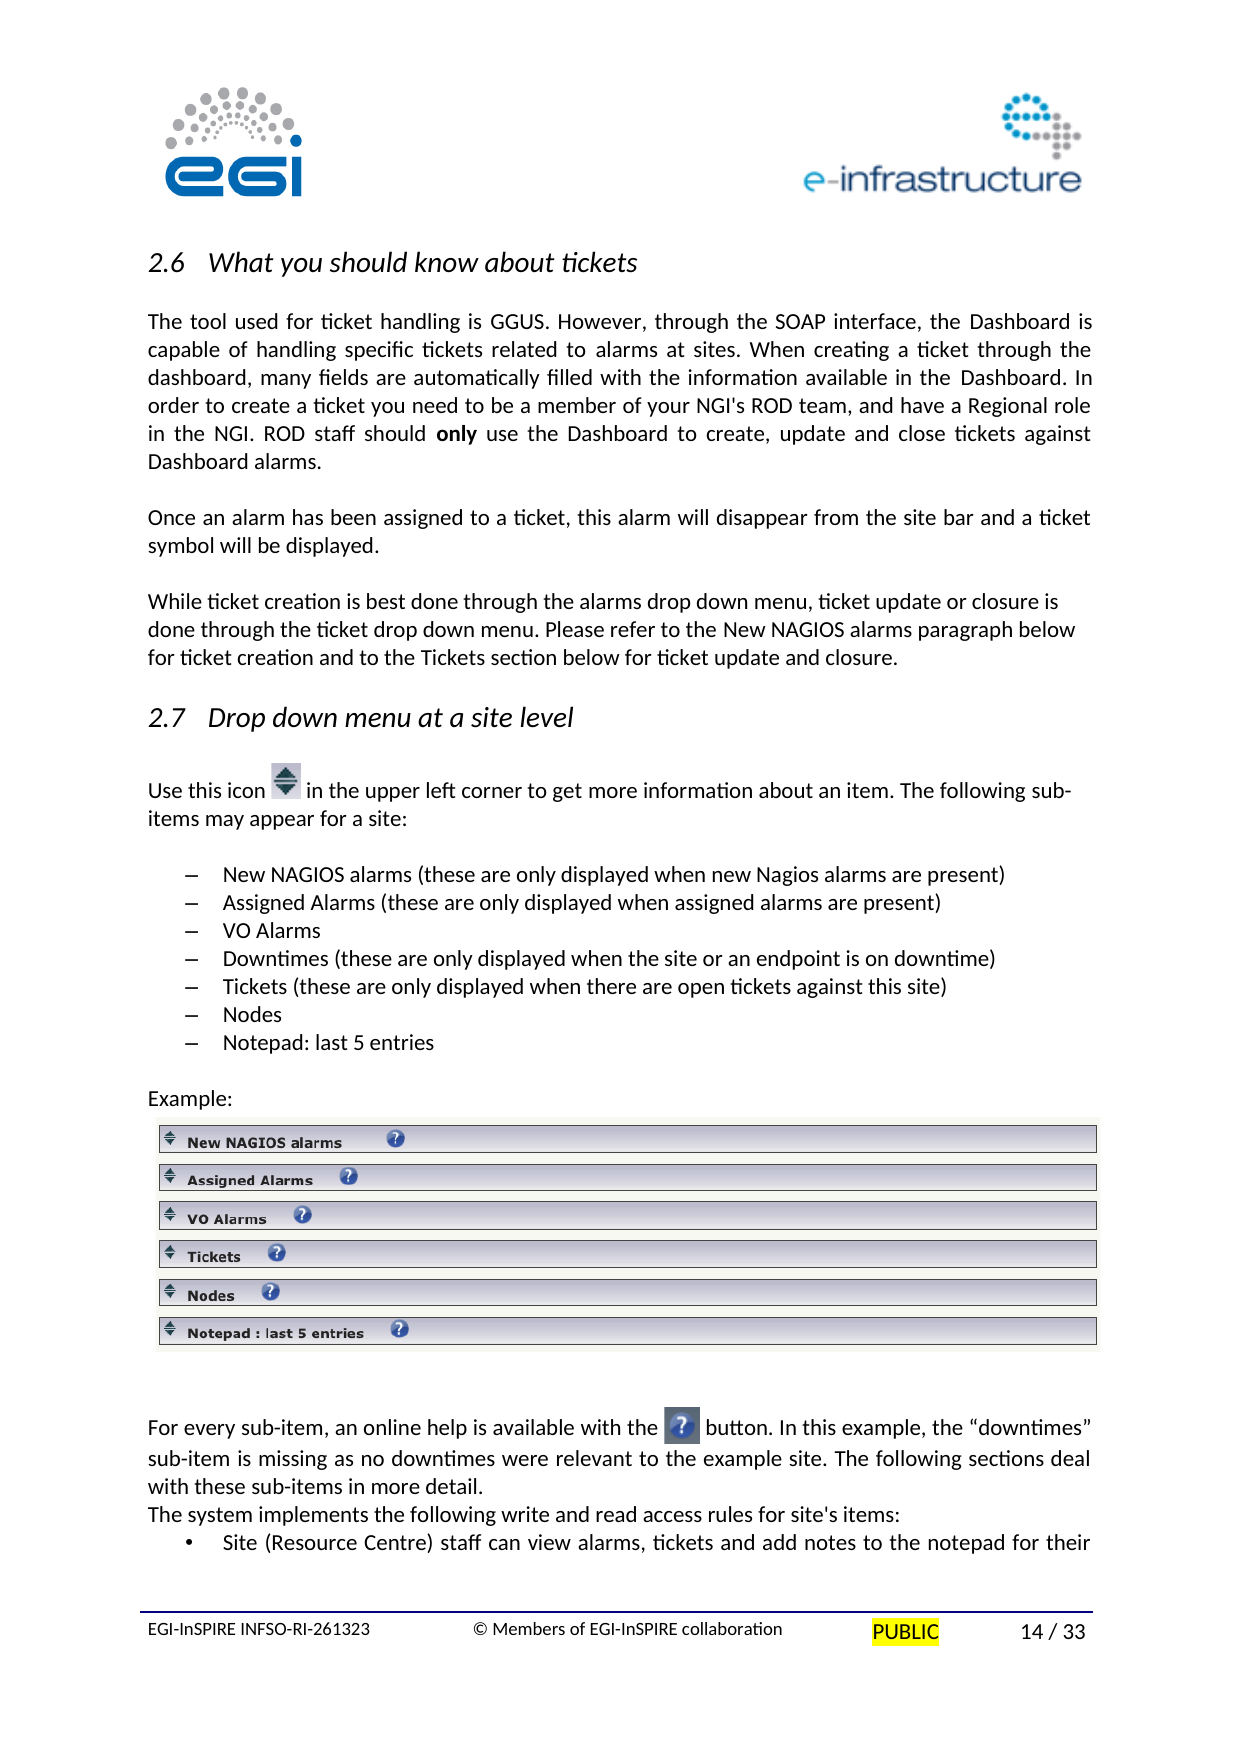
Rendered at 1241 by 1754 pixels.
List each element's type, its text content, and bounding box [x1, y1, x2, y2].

picture [797, 87, 1089, 200]
text Use this icon in the upper left corner to get more information about an item. The following sub-items may appear for a site: [148, 763, 1092, 832]
text While ticket creation is best done through the alarms drop down menu, ticket update or closure is done through the ticket drop down menu. Please refer to the New NAGIOS alarms paragraph below for ticket creation and to the Tickets section below for ticket update and closure. [148, 587, 1092, 672]
list Nodes [185, 1001, 1092, 1028]
text The tool used for ticket handling is GGUS. However, through the SOAP interface, the Dashboard is capable of handling specific tickets related to alarms at sites. When creating a ticket through the dashboard, many fields are automatically filled with the information available in the Dashboard. In order to create a ticket you need to be a member of your NGI's ROD team, and have a Regional role in the NGI. ROD staff should only use the Dashboard to create, update and close tickets against Dashboard alarms. [148, 307, 1092, 475]
text For every sub-item, an online help is available with the button. In this example, the “downtimes” sub-item is missing as no downtimes were relevant to the example site. The following sections deal with these sub-items in more detail. [148, 1408, 1092, 1500]
list Downtimes (these are only displayed when the site or an endpoint is on downtime) [185, 944, 1092, 972]
list Notepad: last 5 entries [185, 1028, 1092, 1057]
text Example: [148, 1084, 1092, 1113]
list Assigned Alarms (these are only displayed when assigned alarms are present) [185, 888, 1092, 916]
picture [164, 87, 303, 198]
text Once an alarm has been assigned to a ticket, this alarm will disappear from the site bar and a ticket symbol will be displayed. [148, 503, 1092, 559]
list VO Alarms [185, 916, 1092, 944]
picture [155, 1117, 1101, 1352]
text The system implements the following write and read access rules for site's items: [148, 1500, 1092, 1528]
list Site (Resource Centre) staff can view alarms, tickets and add notes to the notepad for their [185, 1528, 1092, 1556]
list Tickets (these are only displayed when there are open tickets against this site) [185, 972, 1092, 1001]
list New NAGIOS alarms (these are only displayed when new Nagios alarms are present) [185, 860, 1092, 888]
picture [664, 1407, 700, 1444]
subtitle What you should know about tickets [148, 244, 1092, 279]
subtitle Drop down menu at a site level [148, 699, 1092, 735]
picture [271, 763, 301, 799]
